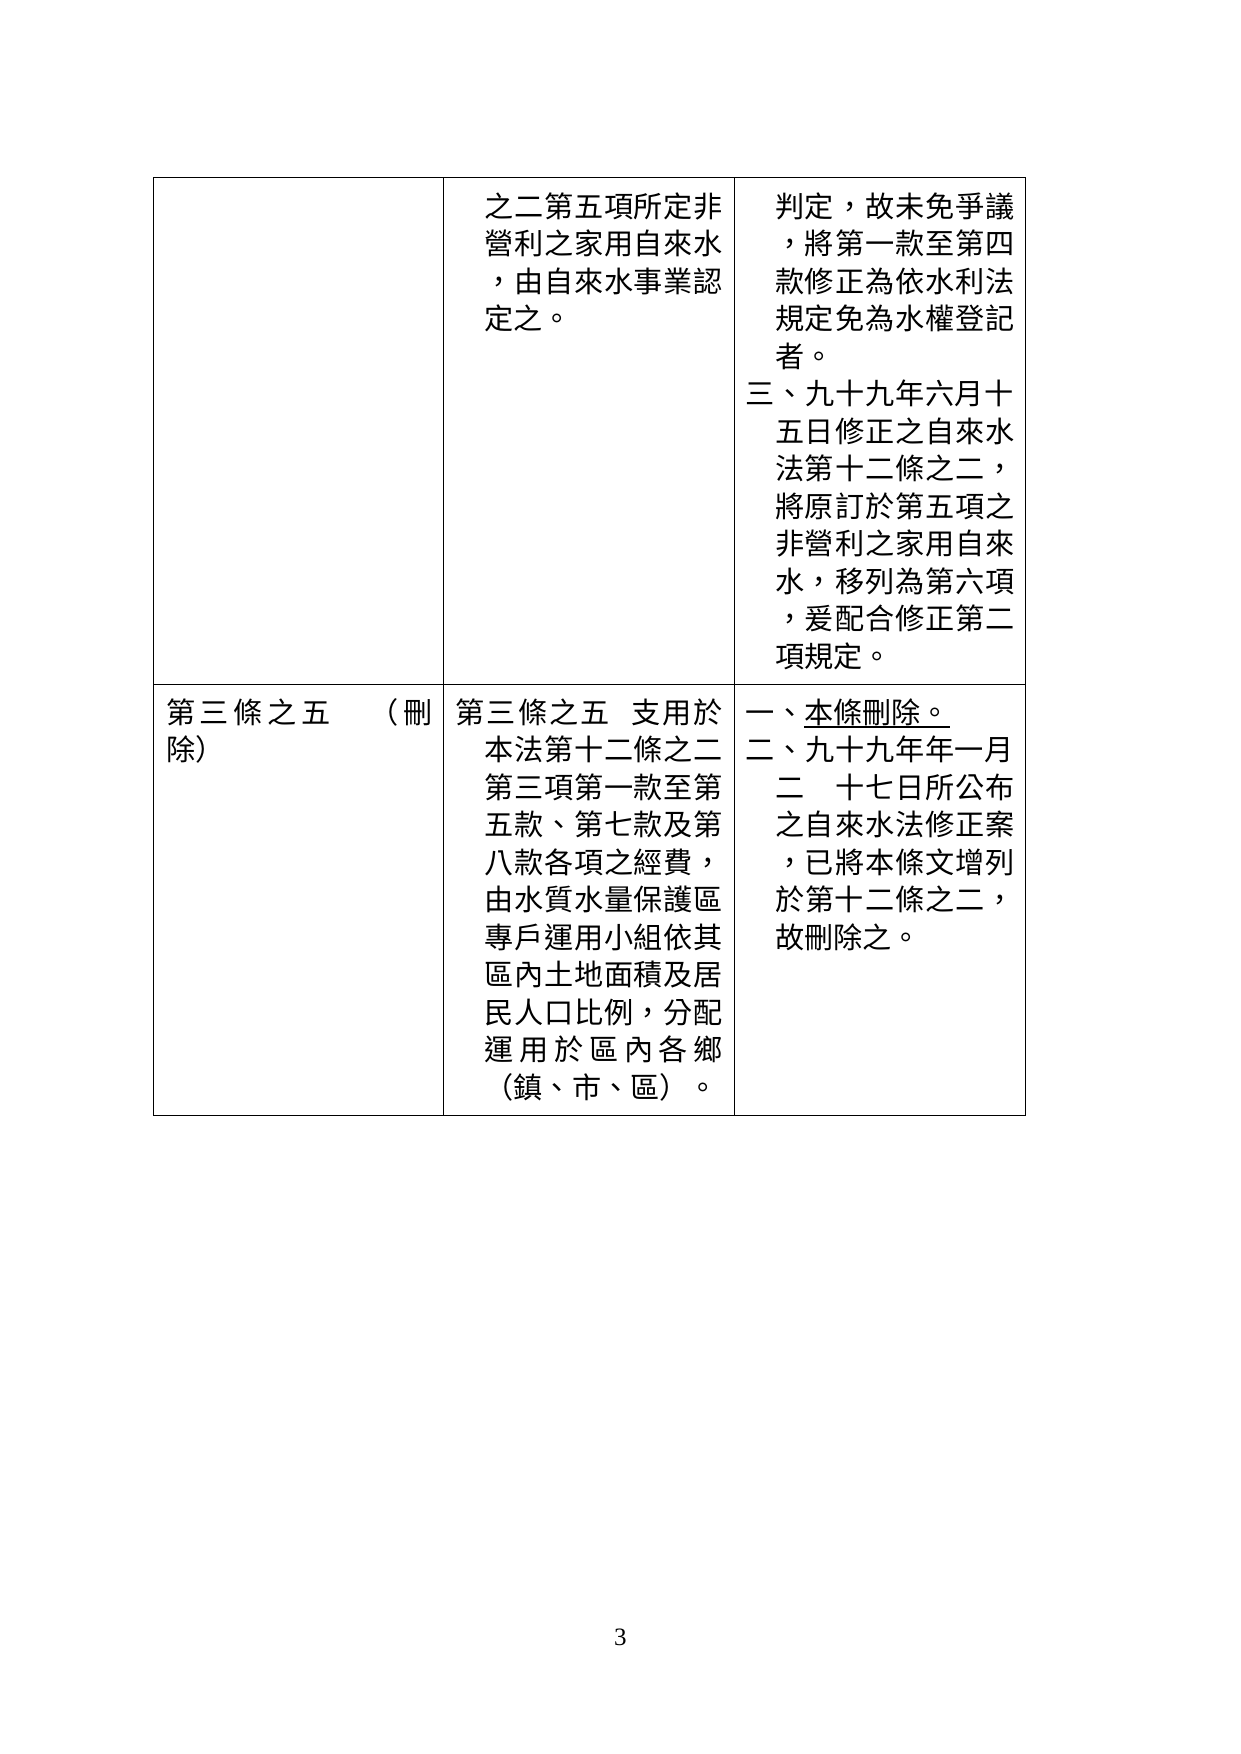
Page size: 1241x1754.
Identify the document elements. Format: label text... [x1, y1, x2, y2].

table_cell 第三條之五 （刪除） [154, 685, 443, 1115]
table_cell 判定，故未免爭議，將第一款至第四款修正為依水利法規定免為水權登記者。 三、九十九年六月十五日修正之自來水法第十二條之二，將原訂於第五項之非營利之家用自來水，移列為第六項，爰配合修正第二項規定。 [735, 178, 1025, 683]
table_cell [154, 178, 443, 683]
table_cell 第三條之五 支用於本法第十二條之二第三項第一款至第五款、第七款及第八款各項之經費，由水質水量保護區專戶運用小組依其區內土地面積及居民人口比例，分配運用於區內各鄉（鎮、市、區）。 [444, 685, 734, 1115]
table_cell 一、本條刪除。 二、九十九年年一月二 十七日所公布之自來水法修正案，已將本條文增列於第十二條之二，故刪除之。 [735, 685, 1025, 1115]
table_cell 之二第五項所定非營利之家用自來水，由自來水事業認定之。 [444, 178, 734, 683]
